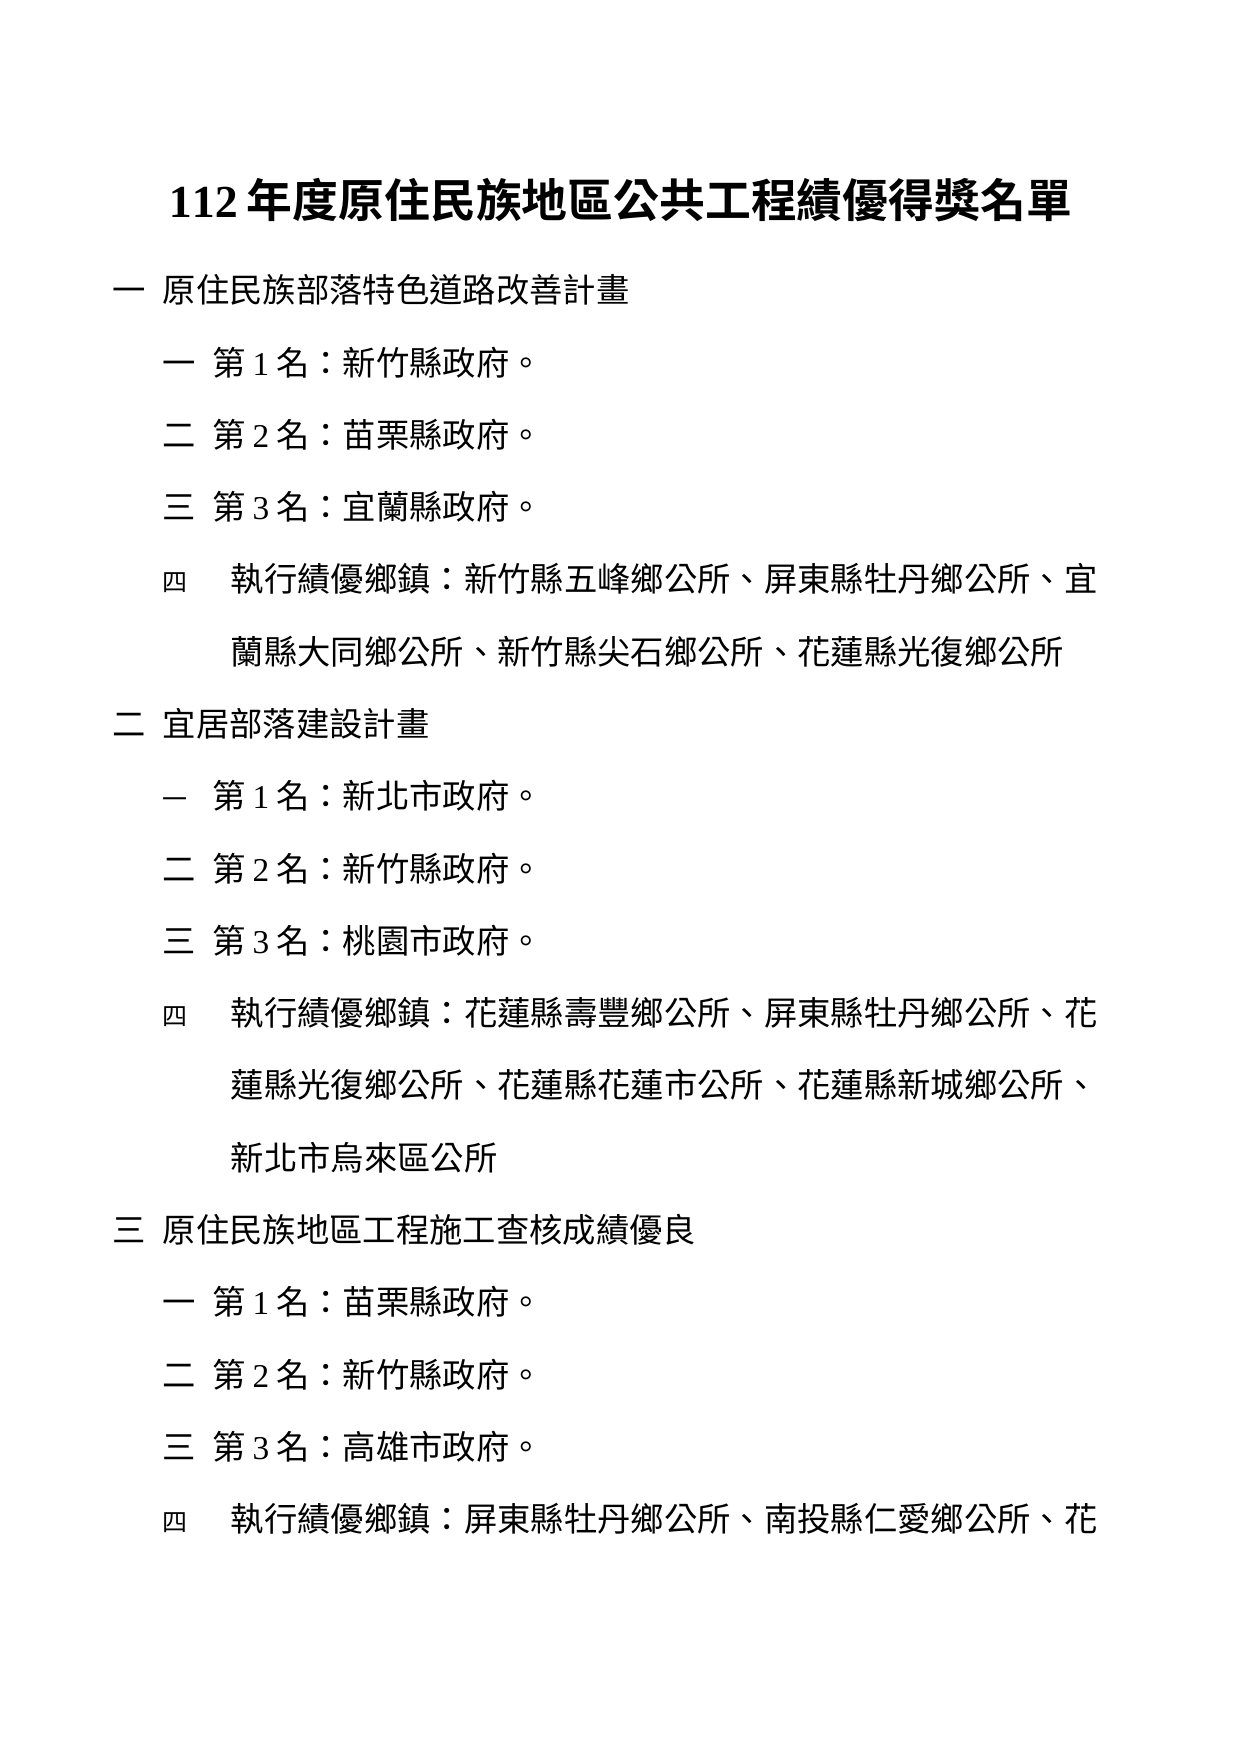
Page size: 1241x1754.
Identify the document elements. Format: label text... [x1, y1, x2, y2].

list 第2名：新竹縣政府。 [162, 842, 1128, 891]
list 第2名：新竹縣政府。 [162, 1348, 1128, 1397]
text 112年度原住民族地區公共工程績優得獎名單 [112, 164, 1128, 231]
list 宜居部落建設計畫 [112, 698, 1128, 746]
list 第1名：新北市政府。 [162, 770, 1128, 818]
list 第1名：新竹縣政府。 [162, 336, 1128, 384]
list 執行績優鄉鎮：花蓮縣壽豐鄉公所、屏東縣牡丹鄉公所、花蓮縣光復鄉公所、花蓮縣花蓮市公所、花蓮縣新城鄉公所、新北市烏來區公所 [162, 987, 1128, 1180]
list 第3名：桃園市政府。 [162, 914, 1128, 963]
list 原住民族部落特色道路改善計畫 [112, 264, 1128, 312]
list 執行績優鄉鎮：新竹縣五峰鄉公所、屏東縣牡丹鄉公所、宜蘭縣大同鄉公所、新竹縣尖石鄉公所、花蓮縣光復鄉公所 [162, 553, 1128, 674]
list 第1名：苗栗縣政府。 [162, 1276, 1128, 1324]
list 原住民族地區工程施工查核成績優良 [112, 1204, 1128, 1252]
list 第3名：宜蘭縣政府。 [162, 481, 1128, 529]
list 執行績優鄉鎮：屏東縣牡丹鄉公所、南投縣仁愛鄉公所、花 [162, 1493, 1128, 1541]
list 第2名：苗栗縣政府。 [162, 408, 1128, 457]
list 第3名：高雄市政府。 [162, 1421, 1128, 1469]
